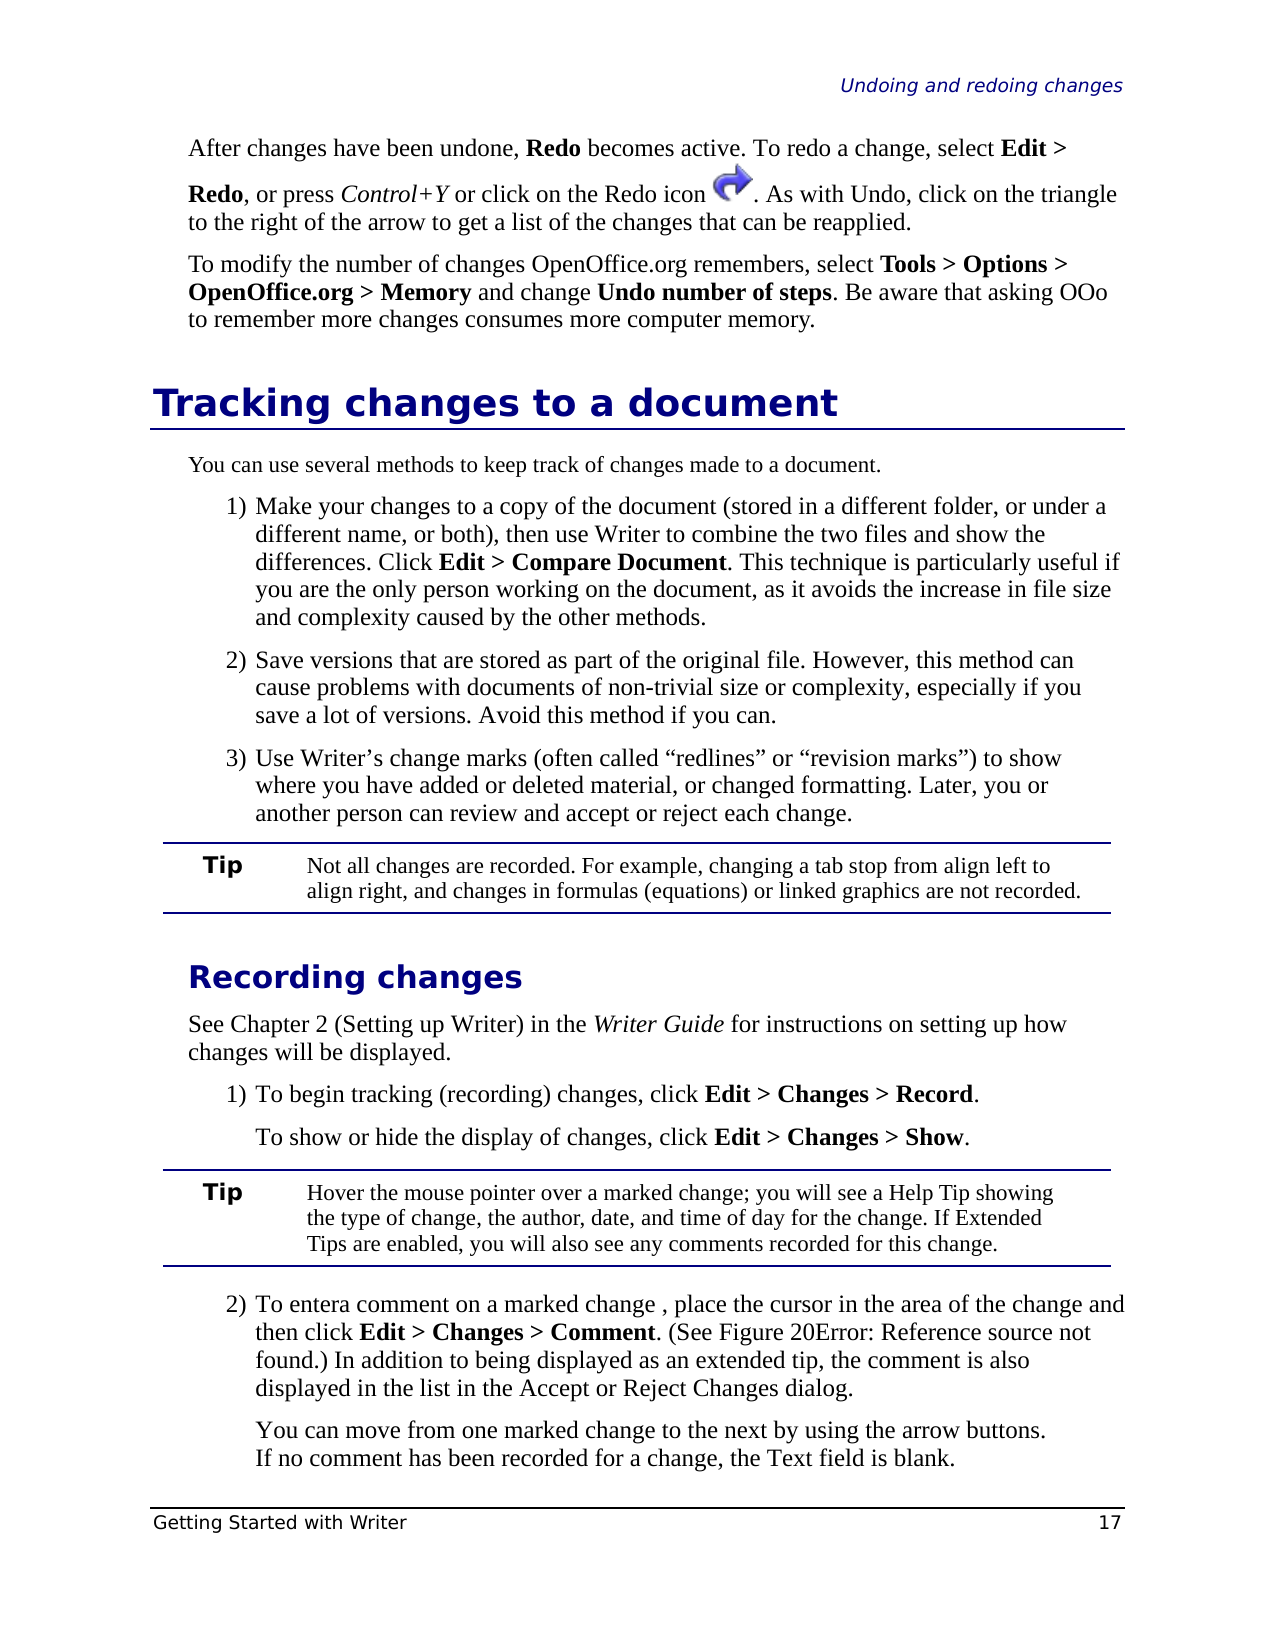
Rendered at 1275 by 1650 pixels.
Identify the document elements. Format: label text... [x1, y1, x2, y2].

text After changes have been undone, Redo becomes active. To redo a change, select Edit > Redo, or press Control+Y or click on the Redo icon . As with Undo, click on the triangle to the right of the arrow to get a list of the changes that can be reapplied. [188, 134, 1125, 235]
subtitle Recording changes [188, 959, 1125, 996]
list Make your changes to a copy of the document (stored in a different folder, or under a different name, or both), then use Writer to combine the two files and show the differences. Click Edit > Compare Document. This technique is particularly useful if you are the only person working on the document, as it avoids the increase in file size and complexity caused by the other methods. [226, 492, 1125, 631]
list You can move from one marked change to the next by using the arrow buttons. If no comment has been recorded for a change, the Text field is blank. [226, 1416, 1125, 1472]
subtitle Tracking changes to a document [150, 378, 1125, 428]
table_header Hover the mouse pointer over a marked change; you will see a Help Tip showing the type of change, the author, date, and time of day for the change. If Extended Tips are enabled, you will also see any comments recorded for this change. [283, 1171, 1111, 1265]
list To show or hide the display of changes, click Edit > Changes > Show. [226, 1123, 1125, 1151]
text You can use several methods to keep track of changes made to a document. [188, 452, 1125, 478]
picture [712, 161, 753, 203]
text To modify the number of changes OpenOffice.org remembers, select Tools > Options > OpenOffice.org > Memory and change Undo number of steps. Be aware that asking OOo to remember more changes consumes more computer memory. [188, 250, 1125, 333]
text See Chapter 2 (Setting up Writer) in the Writer Guide for instructions on setting up how changes will be displayed. [188, 1010, 1125, 1066]
list Save versions that are stored as part of the original file. However, this method can cause problems with documents of non-trivial size or complexity, especially if you save a lot of versions. Avoid this method if you can. [226, 646, 1125, 729]
list To begin tracking (recording) changes, click Edit > Changes > Record. [226, 1081, 1125, 1108]
table_header Tip [163, 1171, 283, 1265]
table_header Tip [163, 844, 283, 912]
table_header Not all changes are recorded. For example, changing a tab stop from align left to align right, and changes in formulas (equations) or linked graphics are not recorded. [283, 844, 1111, 912]
list Use Writer’s change marks (often called “redlines” or “revision marks”) to show where you have added or deleted material, or changed formatting. Later, you or another person can review and accept or reject each change. [226, 744, 1125, 827]
list To entera comment on a marked change , place the cursor in the area of the change and then click Edit > Changes > Comment. (See Figure 20.) In addition to being displayed as an extended tip, the comment is also displayed in the list in the Accept or Reject Changes dialog. [226, 1291, 1125, 1401]
